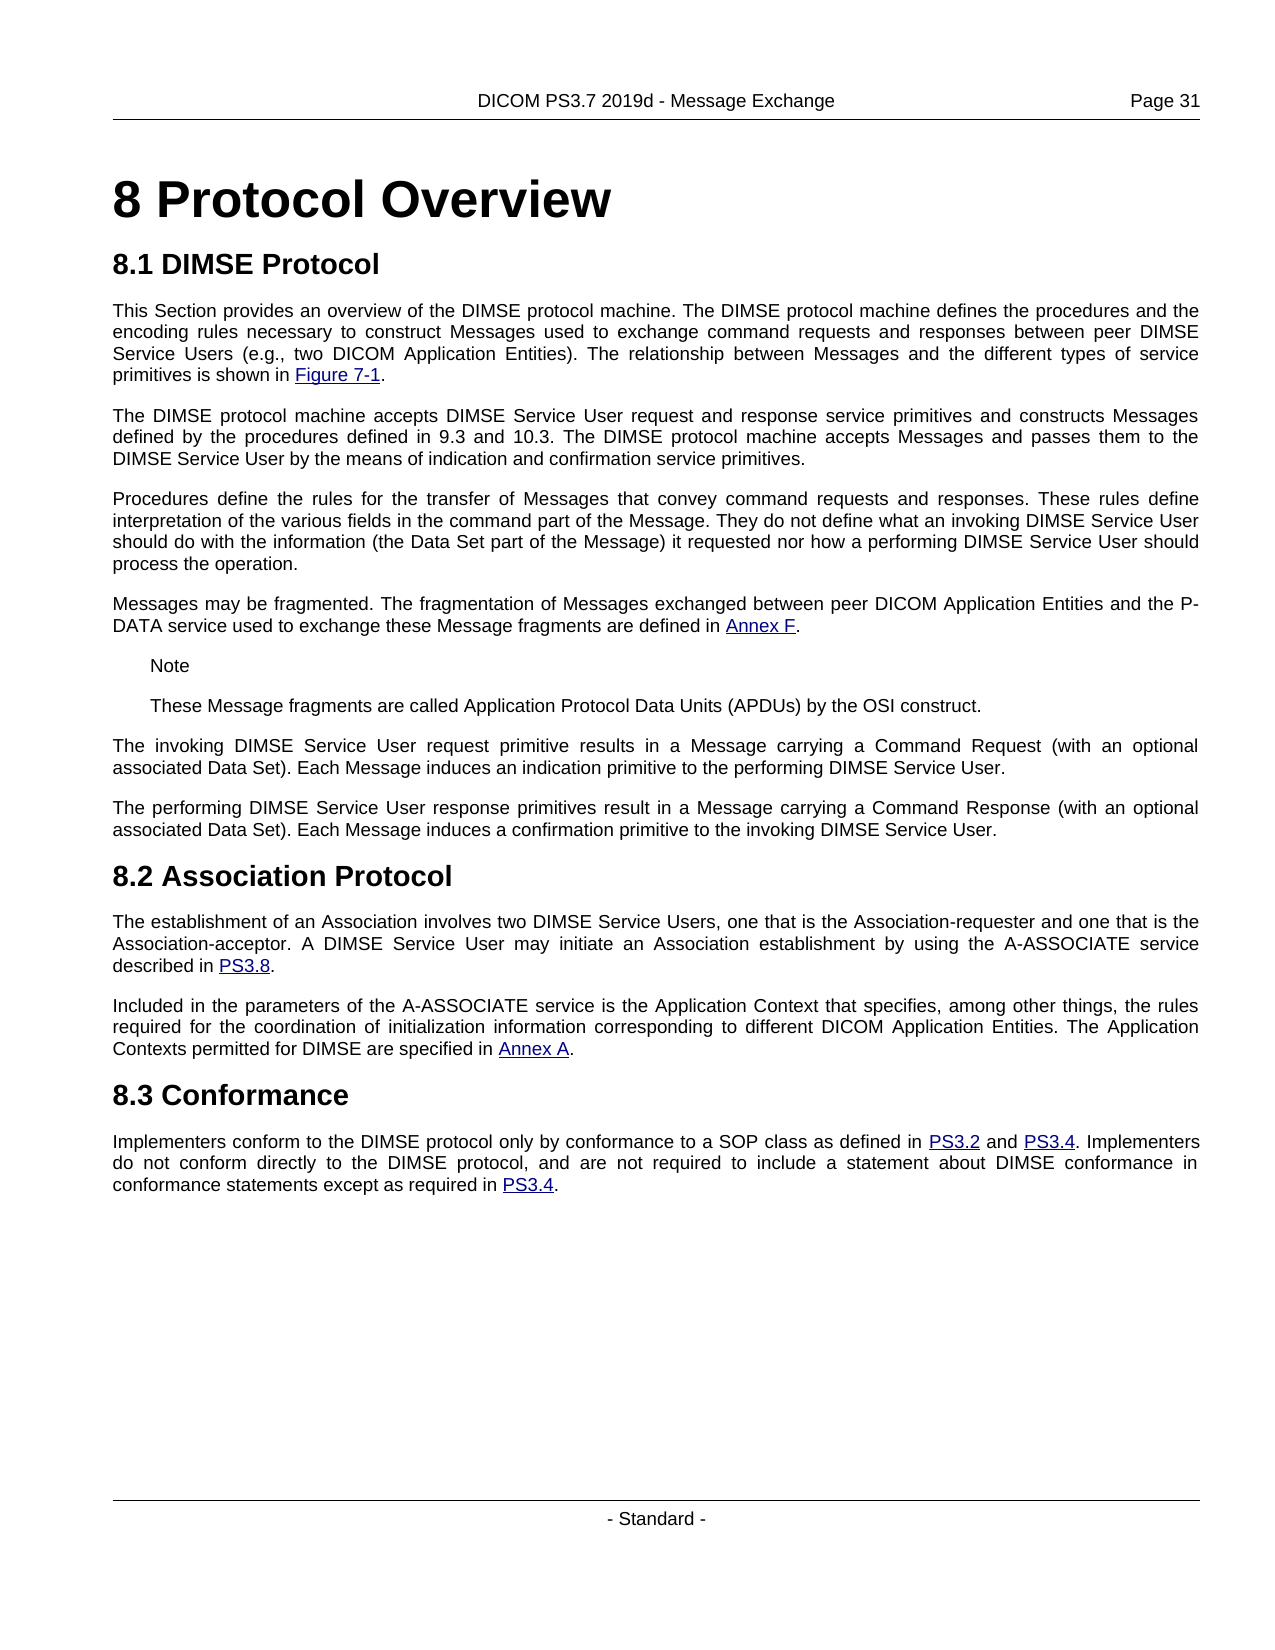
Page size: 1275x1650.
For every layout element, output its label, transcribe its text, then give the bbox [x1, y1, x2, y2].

text Included in the parameters of the A-ASSOCIATE service is the Application Context that specifies, among other things, the rules required for the coordination of initialization information corresponding to different DICOM Application Entities. The Application Contexts permitted for DIMSE are specified in Annex A. [112, 995, 1200, 1059]
text 8.1 DIMSE Protocol [112, 247, 1200, 281]
text Procedures define the rules for the transfer of Messages that convey command requests and responses. These rules define interpretation of the various fields in the command part of the Message. They do not define what an invoking DIMSE Service User should do with the information (the Data Set part of the Message) it requested nor how a performing DIMSE Service User should process the operation. [112, 488, 1200, 574]
text This Section provides an overview of the DIMSE protocol machine. The DIMSE protocol machine defines the procedures and the encoding rules necessary to construct Messages used to exchange command requests and responses between peer DIMSE Service Users (e.g., two DICOM Application Entities). The relationship between Messages and the different types of service primitives is shown in Figure 7-1. [112, 299, 1200, 386]
text 8.2 Association Protocol [112, 859, 1200, 893]
text These Message fragments are called Application Protocol Data Units (APDUs) by the OSI construct. [150, 695, 1162, 717]
text Note [150, 655, 1162, 676]
text 8 Protocol Overview [112, 169, 1200, 228]
text The performing DIMSE Service User response primitives result in a Message carrying a Command Response (with an optional associated Data Set). Each Message induces a confirmation primitive to the invoking DIMSE Service User. [112, 797, 1200, 840]
text Implementers conform to the DIMSE protocol only by conformance to a SOP class as defined in PS3.2 and PS3.4. Implementers do not conform directly to the DIMSE protocol, and are not required to include a statement about DIMSE conformance in conformance statements except as required in PS3.4. [112, 1131, 1200, 1195]
text The establishment of an Association involves two DIMSE Service Users, one that is the Association-requester and one that is the Association-acceptor. A DIMSE Service User may initiate an Association establishment by using the A-ASSOCIATE service described in PS3.8. [112, 911, 1200, 976]
text 8.3 Conformance [112, 1078, 1200, 1112]
text The DIMSE protocol machine accepts DIMSE Service User request and response service primitives and constructs Messages defined by the procedures defined in 9.3 and 10.3. The DIMSE protocol machine accepts Messages and passes them to the DIMSE Service User by the means of indication and confirmation service primitives. [112, 404, 1200, 469]
text Messages may be fragmented. The fragmentation of Messages exchanged between peer DICOM Application Entities and the P-DATA service used to exchange these Message fragments are defined in Annex F. [112, 593, 1200, 636]
text The invoking DIMSE Service User request primitive results in a Message carrying a Command Request (with an optional associated Data Set). Each Message induces an indication primitive to the performing DIMSE Service User. [112, 735, 1200, 778]
